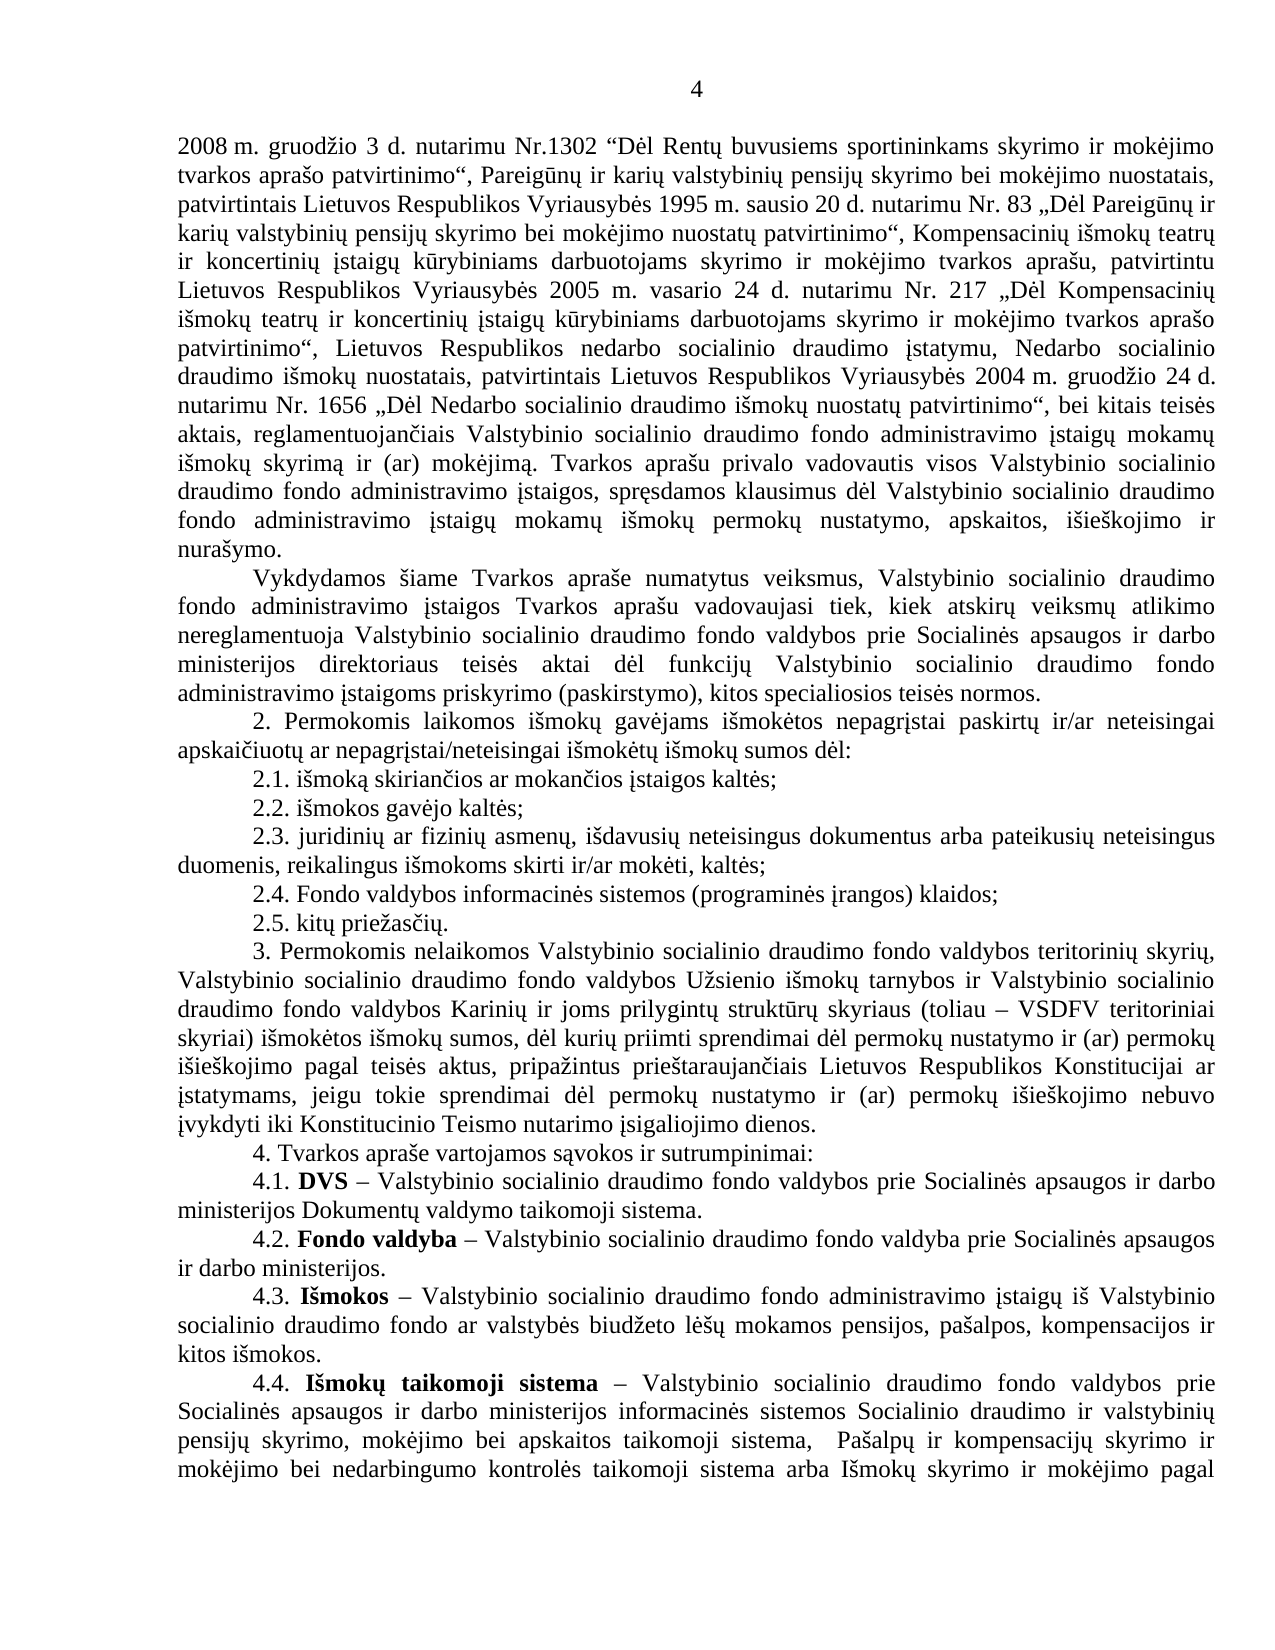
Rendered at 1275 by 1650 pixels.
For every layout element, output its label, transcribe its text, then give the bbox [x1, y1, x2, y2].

text 2008 m. gruodžio 3 d. nutarimu Nr.1302 “Dėl Rentų buvusiems sportininkams skyrimo ir mokėjimo tvarkos aprašo patvirtinimo“, Pareigūnų ir karių valstybinių pensijų skyrimo bei mokėjimo nuostatais, patvirtintais Lietuvos Respublikos Vyriausybės 1995 m. sausio 20 d. nutarimu Nr. 83 „Dėl Pareigūnų ir karių valstybinių pensijų skyrimo bei mokėjimo nuostatų patvirtinimo“, Kompensacinių išmokų teatrų ir koncertinių įstaigų kūrybiniams darbuotojams skyrimo ir mokėjimo tvarkos aprašu, patvirtintu Lietuvos Respublikos Vyriausybės 2005 m. vasario 24 d. nutarimu Nr. 217 „Dėl Kompensacinių išmokų teatrų ir koncertinių įstaigų kūrybiniams darbuotojams skyrimo ir mokėjimo tvarkos aprašo patvirtinimo“, Lietuvos Respublikos nedarbo socialinio draudimo įstatymu, Nedarbo socialinio draudimo išmokų nuostatais, patvirtintais Lietuvos Respublikos Vyriausybės 2004 m. gruodžio 24 d. nutarimu Nr. 1656 „Dėl Nedarbo socialinio draudimo išmokų nuostatų patvirtinimo“, bei kitais teisės aktais, reglamentuojančiais Valstybinio socialinio draudimo fondo administravimo įstaigų mokamų išmokų skyrimą ir (ar) mokėjimą. Tvarkos aprašu privalo vadovautis visos Valstybinio socialinio draudimo fondo administravimo įstaigos, spręsdamos klausimus dėl Valstybinio socialinio draudimo fondo administravimo įstaigų mokamų išmokų permokų nustatymo, apskaitos, išieškojimo ir nurašymo. [177, 131, 1216, 563]
text 2.2. išmokos gavėjo kaltės; [177, 793, 1216, 821]
text 4.4. Išmokų taikomoji sistema – Valstybinio socialinio draudimo fondo valdybos prie Socialinės apsaugos ir darbo ministerijos informacinės sistemos Socialinio draudimo ir valstybinių pensijų skyrimo, mokėjimo bei apskaitos taikomoji sistema, Pašalpų ir kompensacijų skyrimo ir mokėjimo bei nedarbingumo kontrolės taikomoji sistema arba Išmokų skyrimo ir mokėjimo pagal [177, 1368, 1216, 1483]
text 4.2. Fondo valdyba – Valstybinio socialinio draudimo fondo valdyba prie Socialinės apsaugos ir darbo ministerijos. [177, 1224, 1216, 1281]
text 4.3. Išmokos – Valstybinio socialinio draudimo fondo administravimo įstaigų iš Valstybinio socialinio draudimo fondo ar valstybės biudžeto lėšų mokamos pensijos, pašalpos, kompensacijos ir kitos išmokos. [177, 1281, 1216, 1368]
text 2.5. kitų priežasčių. [177, 908, 1216, 936]
text 4. Tvarkos apraše vartojamos sąvokos ir sutrumpinimai: [177, 1138, 1216, 1166]
text 2.4. Fondo valdybos informacinės sistemos (programinės įrangos) klaidos; [177, 879, 1216, 908]
text Vykdydamos šiame Tvarkos apraše numatytus veiksmus, Valstybinio socialinio draudimo fondo administravimo įstaigos Tvarkos aprašu vadovaujasi tiek, kiek atskirų veiksmų atlikimo nereglamentuoja Valstybinio socialinio draudimo fondo valdybos prie Socialinės apsaugos ir darbo ministerijos direktoriaus teisės aktai dėl funkcijų Valstybinio socialinio draudimo fondo administravimo įstaigoms priskyrimo (paskirstymo), kitos specialiosios teisės normos. [177, 563, 1216, 706]
text 2.3. juridinių ar fizinių asmenų, išdavusių neteisingus dokumentus arba pateikusių neteisingus duomenis, reikalingus išmokoms skirti ir/ar mokėti, kaltės; [177, 821, 1216, 879]
text 2.1. išmoką skiriančios ar mokančios įstaigos kaltės; [177, 764, 1216, 793]
text 2. Permokomis laikomos išmokų gavėjams išmokėtos nepagrįstai paskirtų ir/ar neteisingai apskaičiuotų ar nepagrįstai/neteisingai išmokėtų išmokų sumos dėl: [177, 706, 1216, 764]
text 4.1. DVS – Valstybinio socialinio draudimo fondo valdybos prie Socialinės apsaugos ir darbo ministerijos Dokumentų valdymo taikomoji sistema. [177, 1166, 1216, 1224]
text 3. Permokomis nelaikomos Valstybinio socialinio draudimo fondo valdybos teritorinių skyrių, Valstybinio socialinio draudimo fondo valdybos Užsienio išmokų tarnybos ir Valstybinio socialinio draudimo fondo valdybos Karinių ir joms prilygintų struktūrų skyriaus (toliau – VSDFV teritoriniai skyriai) išmokėtos išmokų sumos, dėl kurių priimti sprendimai dėl permokų nustatymo ir (ar) permokų išieškojimo pagal teisės aktus, pripažintus prieštaraujančiais Lietuvos Respublikos Konstitucijai ar įstatymams, jeigu tokie sprendimai dėl permokų nustatymo ir (ar) permokų išieškojimo nebuvo įvykdyti iki Konstitucinio Teismo nutarimo įsigaliojimo dienos. [177, 936, 1216, 1138]
